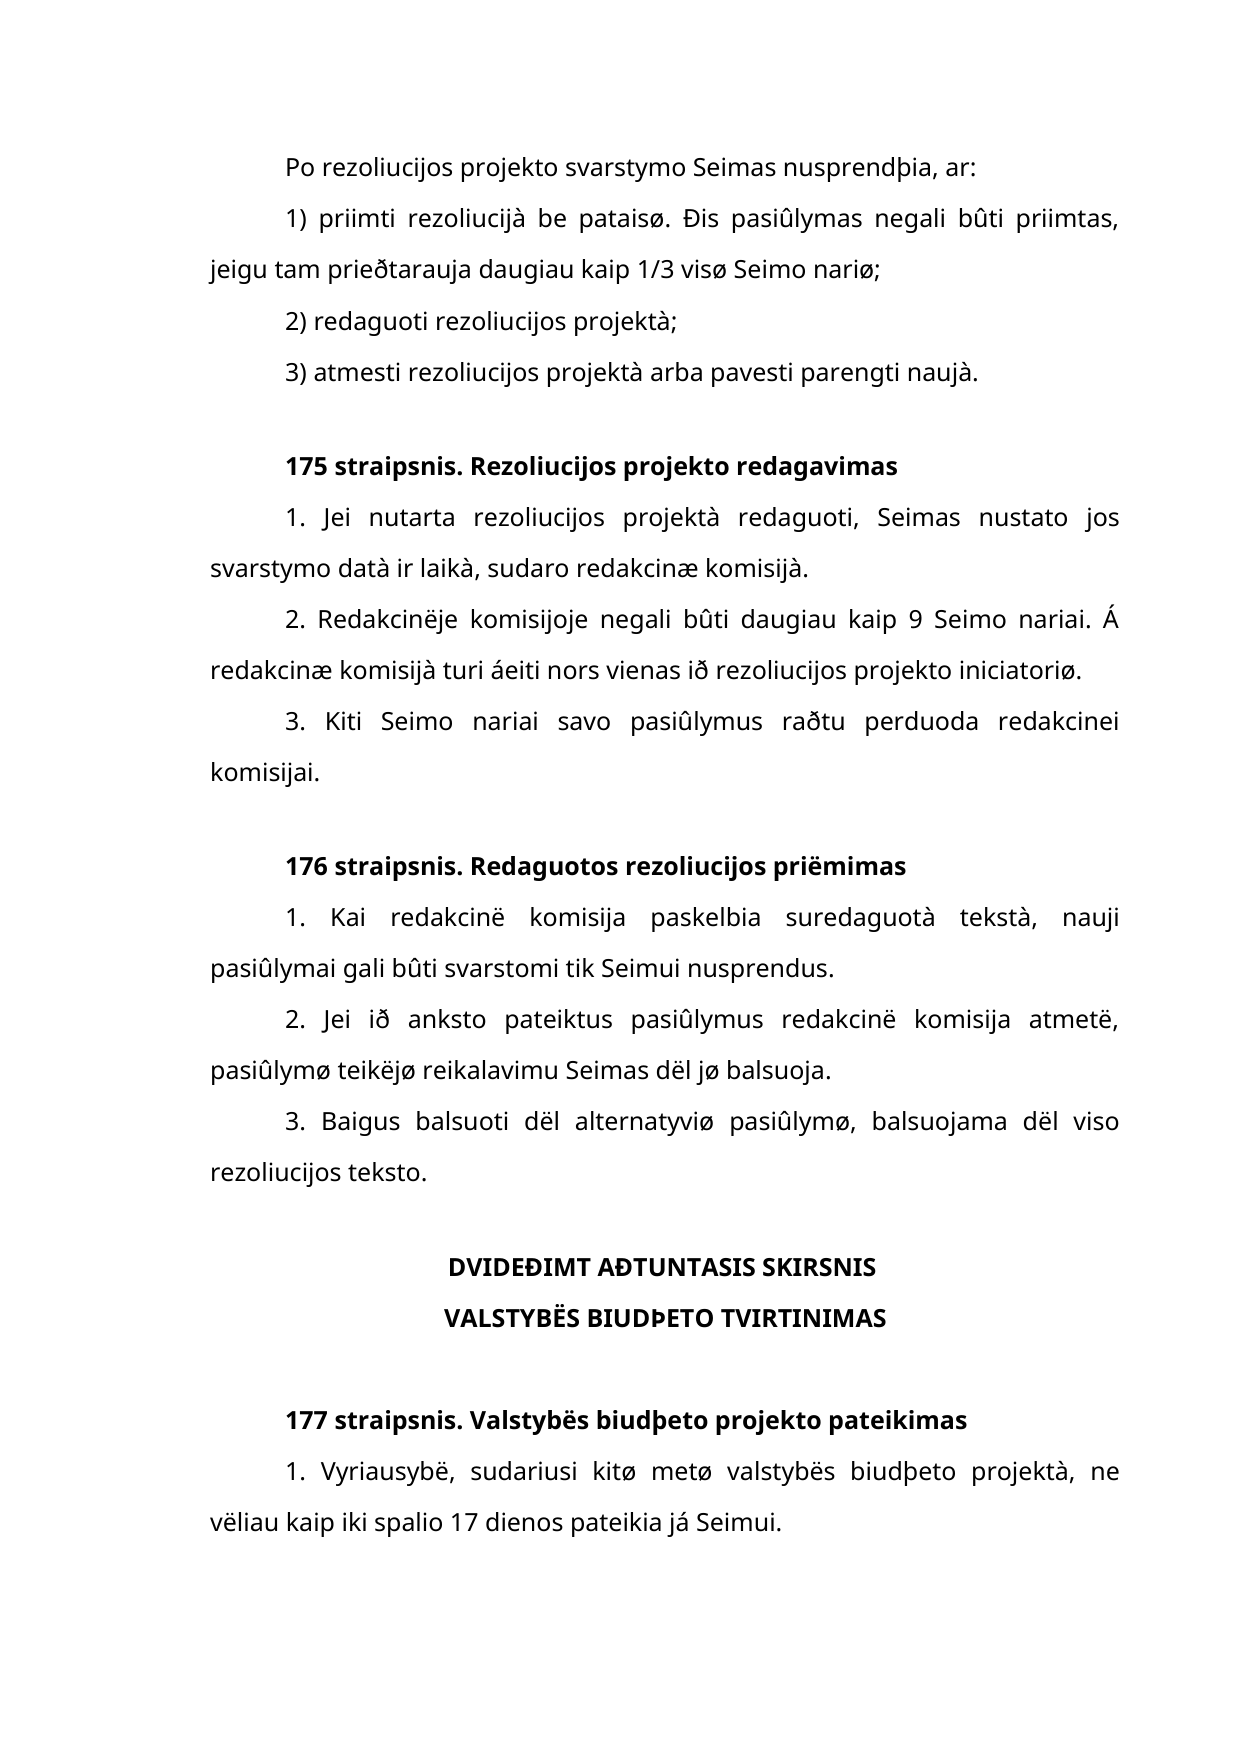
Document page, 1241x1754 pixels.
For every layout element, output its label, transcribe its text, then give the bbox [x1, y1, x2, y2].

text 175 straipsnis. Rezoliucijos projekto redagavimas [210, 448, 1121, 482]
text 2. Redakcinëje komisijoje negali bûti daugiau kaip 9 Seimo nariai. Á redakcinæ komisijà turi áeiti nors vienas ið rezoliucijos projekto iniciatoriø. [210, 601, 1121, 687]
text 3) atmesti rezoliucijos projektà arba pavesti parengti naujà. [210, 354, 1121, 388]
text 2. Jei ið anksto pateiktus pasiûlymus redakcinë komisija atmetë, pasiûlymø teikëjø reikalavimu Seimas dël jø balsuoja. [210, 1002, 1121, 1087]
text 177 straipsnis. Valstybës biudþeto projekto pateikimas [210, 1402, 1121, 1436]
text 3. Kiti Seimo nariai savo pasiûlymus raðtu perduoda redakcinei komisijai. [210, 703, 1121, 789]
text 1) priimti rezoliucijà be pataisø. Ðis pasiûlymas negali bûti priimtas, jeigu tam prieðtarauja daugiau kaip 1/3 visø Seimo nariø; [210, 201, 1121, 286]
text Po rezoliucijos projekto svarstymo Seimas nusprendþia, ar: [210, 150, 1121, 184]
text 176 straipsnis. Redaguotos rezoliucijos priëmimas [210, 849, 1121, 883]
text 3. Baigus balsuoti dël alternatyviø pasiûlymø, balsuojama dël viso rezoliucijos teksto. [210, 1104, 1121, 1189]
text 1. Vyriausybë, sudariusi kitø metø valstybës biudþeto projektà, ne vëliau kaip iki spalio 17 dienos pateikia já Seimui. [210, 1453, 1121, 1538]
text 2) redaguoti rezoliucijos projektà; [210, 303, 1121, 337]
text VALSTYBËS BIUDÞETO TVIRTINIMAS [210, 1300, 1121, 1334]
text 1. Kai redakcinë komisija paskelbia suredaguotà tekstà, nauji pasiûlymai gali bûti svarstomi tik Seimui nusprendus. [210, 900, 1121, 985]
text DVIDEÐIMT AÐTUNTASIS SKIRSNIS [210, 1249, 1121, 1283]
text 1. Jei nutarta rezoliucijos projektà redaguoti, Seimas nustato jos svarstymo datà ir laikà, sudaro redakcinæ komisijà. [210, 499, 1121, 584]
